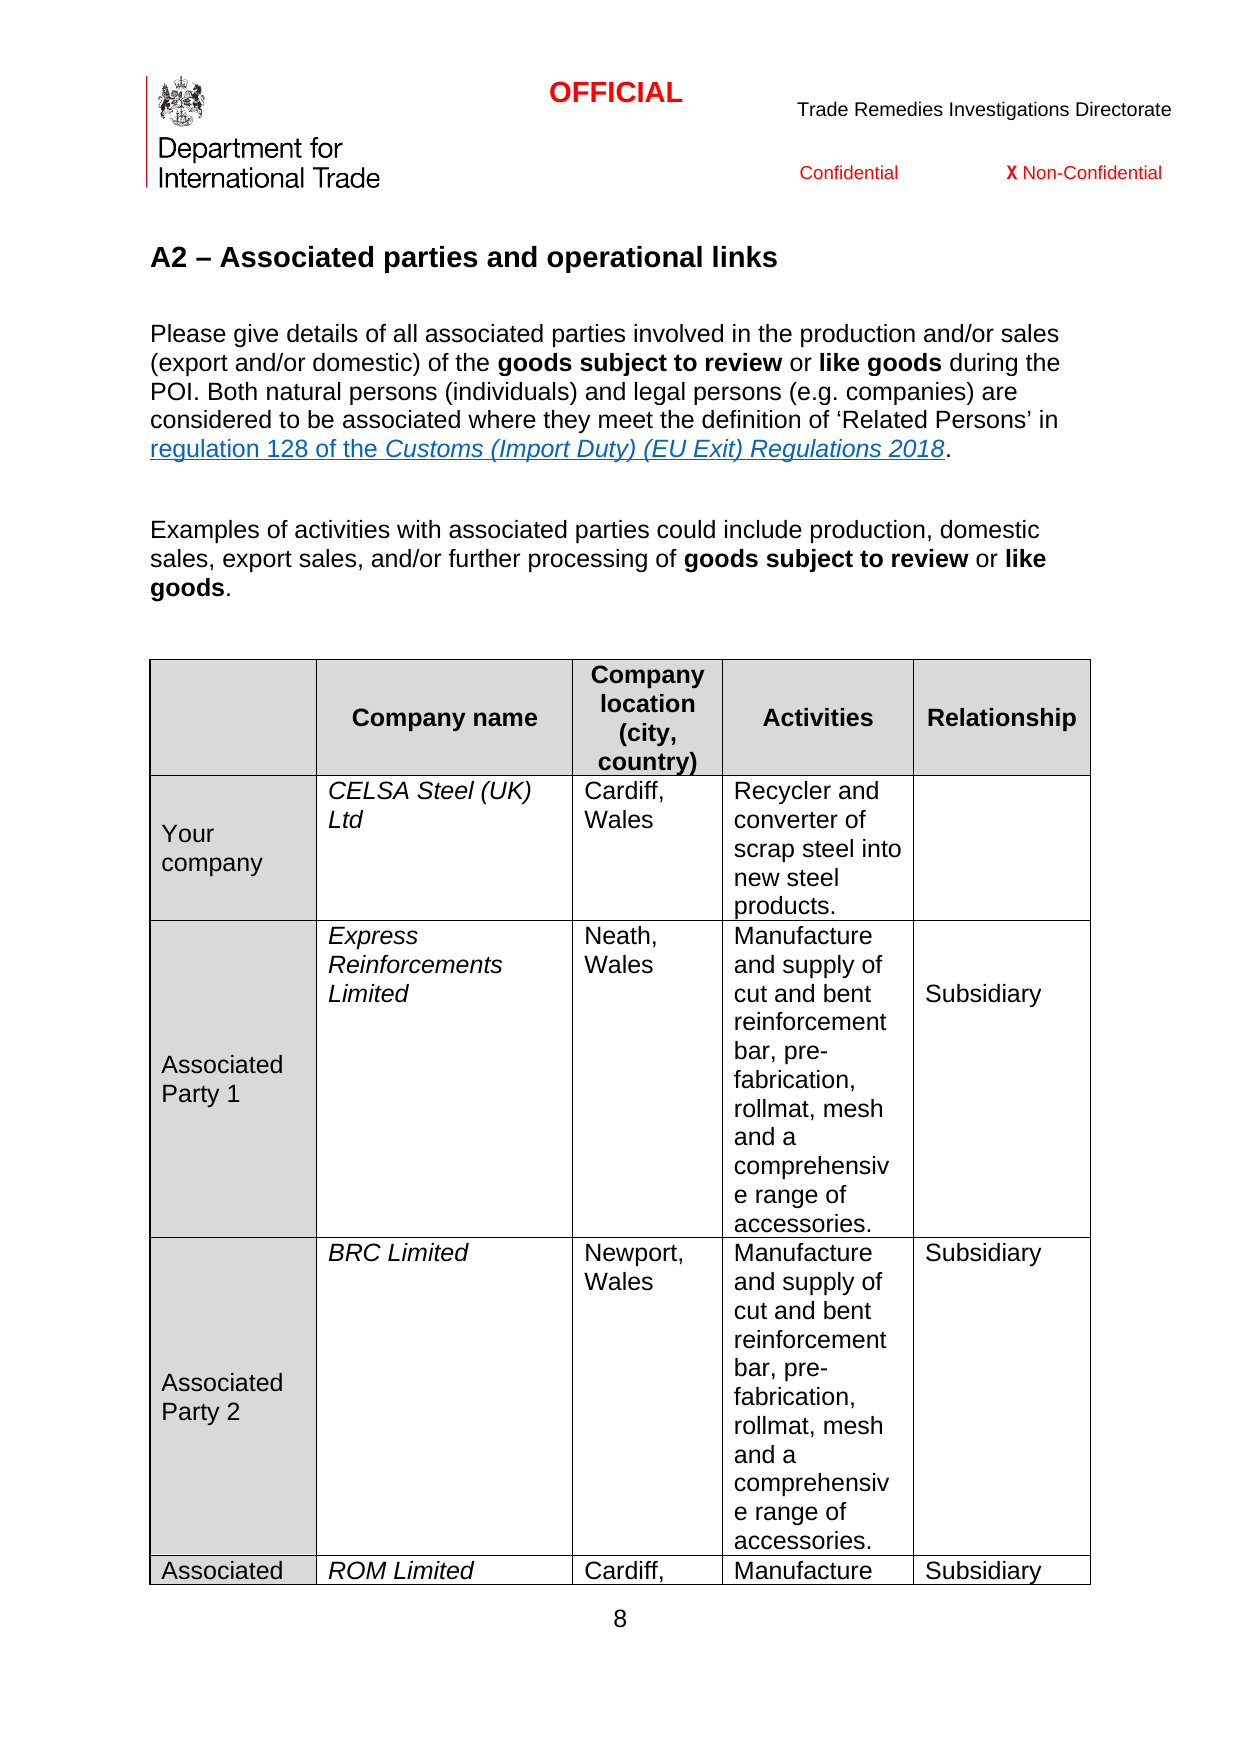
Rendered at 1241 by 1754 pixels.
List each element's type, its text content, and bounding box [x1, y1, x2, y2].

table_cell Associated Party 2 [151, 1238, 316, 1554]
table_cell BRC Limited [317, 1238, 572, 1554]
table_cell Subsidiary [914, 1556, 1090, 1584]
table_cell Subsidiary [914, 1238, 1090, 1554]
text Please give details of all associated parties involved in the production and/or sales (export and/or domestic) of the goods subject to review or like goods during the POI. Both natural persons (individuals) and legal persons (e.g. companies) are considered to be associated where they meet the definition of ‘Related Persons’ in regulation 128 of the Customs (Import Duty) (EU Exit) Regulations 2018. [150, 319, 1090, 463]
table_header Company location (city, country) [573, 660, 722, 775]
text Examples of activities with associated parties could include production, domestic sales, export sales, and/or further processing of goods subject to review or like goods. [150, 515, 1090, 602]
table_cell ROM Limited [317, 1556, 572, 1584]
subtitle A2 – Associated parties and operational links [150, 240, 1090, 273]
table_cell Associated Party 1 [151, 921, 316, 1237]
table_header Activities [723, 660, 913, 775]
table_cell Newport, Wales [573, 1238, 722, 1554]
table_cell [914, 776, 1090, 920]
table_cell Recycler and converter of scrap steel into new steel products. [723, 776, 913, 920]
table_cell Subsidiary [914, 921, 1090, 1237]
table_cell Your company [151, 776, 316, 920]
table_cell Manufacture and supply of cut and bent reinforcement bar, pre-fabrication, rollmat, mesh and a comprehensive range of accessories. [723, 1238, 913, 1554]
table_header Company name [317, 660, 572, 775]
table_header [151, 660, 316, 775]
table_cell Associated [151, 1556, 316, 1584]
table_cell CELSA Steel (UK) Ltd [317, 776, 572, 920]
table_cell Manufacture and supply of cut and bent reinforcement bar, pre-fabrication, rollmat, mesh and a comprehensive range of accessories. [723, 921, 913, 1237]
table_cell Express Reinforcements Limited [317, 921, 572, 1237]
table_cell Neath, Wales [573, 921, 722, 1237]
table_cell Cardiff, [573, 1556, 722, 1584]
table_cell Manufacture [723, 1556, 913, 1584]
table_header Relationship [914, 660, 1090, 775]
table_cell Cardiff, Wales [573, 776, 722, 920]
